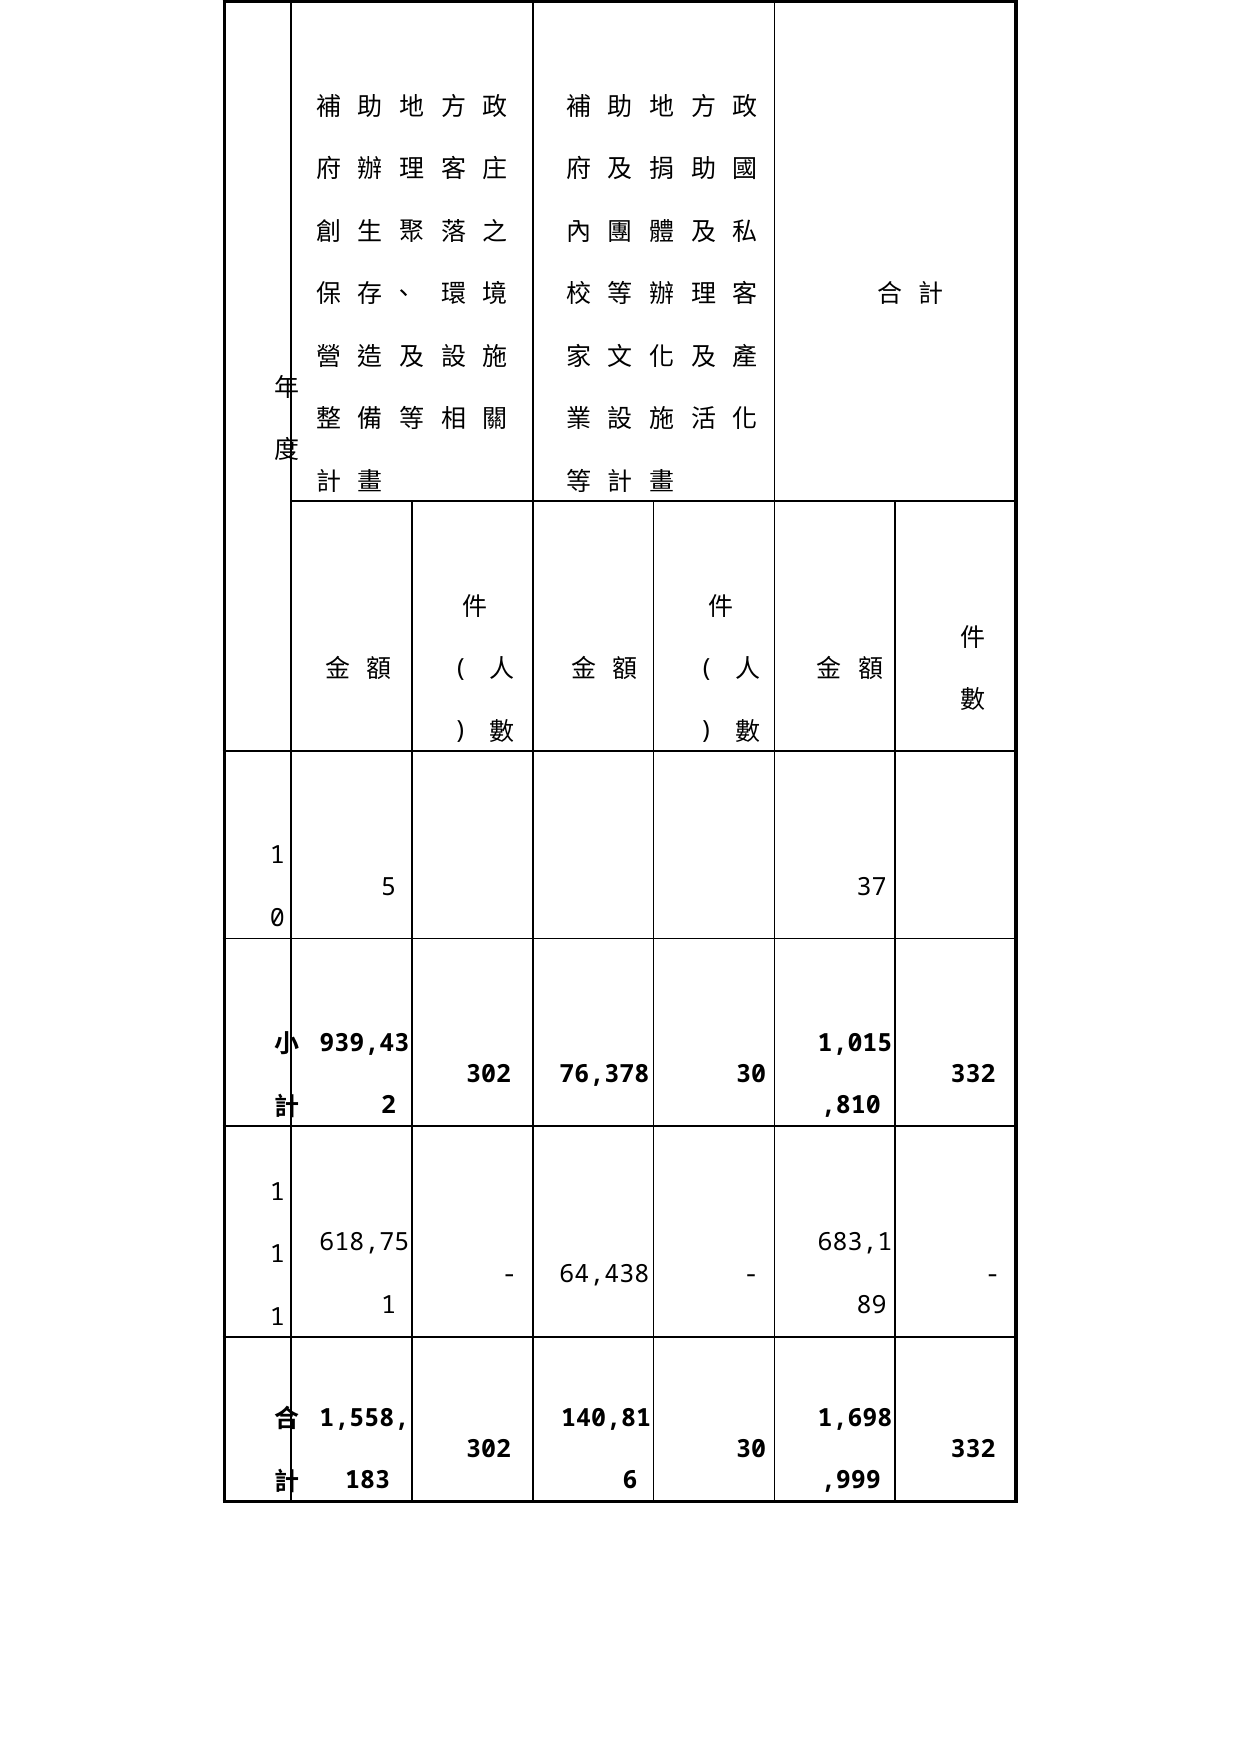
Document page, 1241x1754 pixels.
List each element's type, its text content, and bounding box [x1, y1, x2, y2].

table_cell [534, 752, 653, 937]
table_cell 金額 [534, 502, 653, 750]
table_cell 合計 [226, 1338, 290, 1500]
table_cell 金額 [292, 502, 411, 750]
table_cell - [413, 1127, 532, 1336]
table_cell 37 [775, 752, 894, 937]
table_header 合計 [775, 3, 1014, 500]
table_header 年度 [226, 3, 290, 750]
table_cell 30 [654, 939, 774, 1125]
table_header 補助地方政府辦理客庄創生聚落之保存、環境營造及設施整備等相關計畫 [292, 3, 532, 500]
table_cell - [654, 1127, 774, 1336]
table_cell 618,751 [292, 1127, 411, 1336]
table_cell 302 [413, 1338, 532, 1500]
table_cell 件數 [896, 502, 1014, 750]
table_cell 件(人)數 [654, 502, 774, 750]
table_cell 111 [226, 1127, 290, 1336]
table_cell [654, 752, 774, 937]
table_cell - [896, 1127, 1014, 1336]
table_cell 10 [226, 752, 290, 937]
table_cell 64,438 [534, 1127, 653, 1336]
table_cell [896, 752, 1014, 937]
table_cell 1,558,183 [292, 1338, 411, 1500]
table_cell 5 [292, 752, 411, 937]
table_cell 小計 [226, 939, 290, 1125]
table_cell 939,432 [292, 939, 411, 1125]
table_cell 金額 [775, 502, 894, 750]
table_cell 140,816 [534, 1338, 653, 1500]
table_cell 332 [896, 1338, 1014, 1500]
table_header 補助地方政府及捐助國內團體及私校等辦理客家文化及產業設施活化等計畫 [534, 3, 774, 500]
table_cell 1,698,999 [775, 1338, 894, 1500]
table_cell 件(人)數 [413, 502, 532, 750]
table_cell [413, 752, 532, 937]
table_cell 30 [654, 1338, 774, 1500]
table_cell 332 [896, 939, 1014, 1125]
table_cell 302 [413, 939, 532, 1125]
table_cell 683,189 [775, 1127, 894, 1336]
table_cell 1,015,810 [775, 939, 894, 1125]
table_cell 76,378 [534, 939, 653, 1125]
